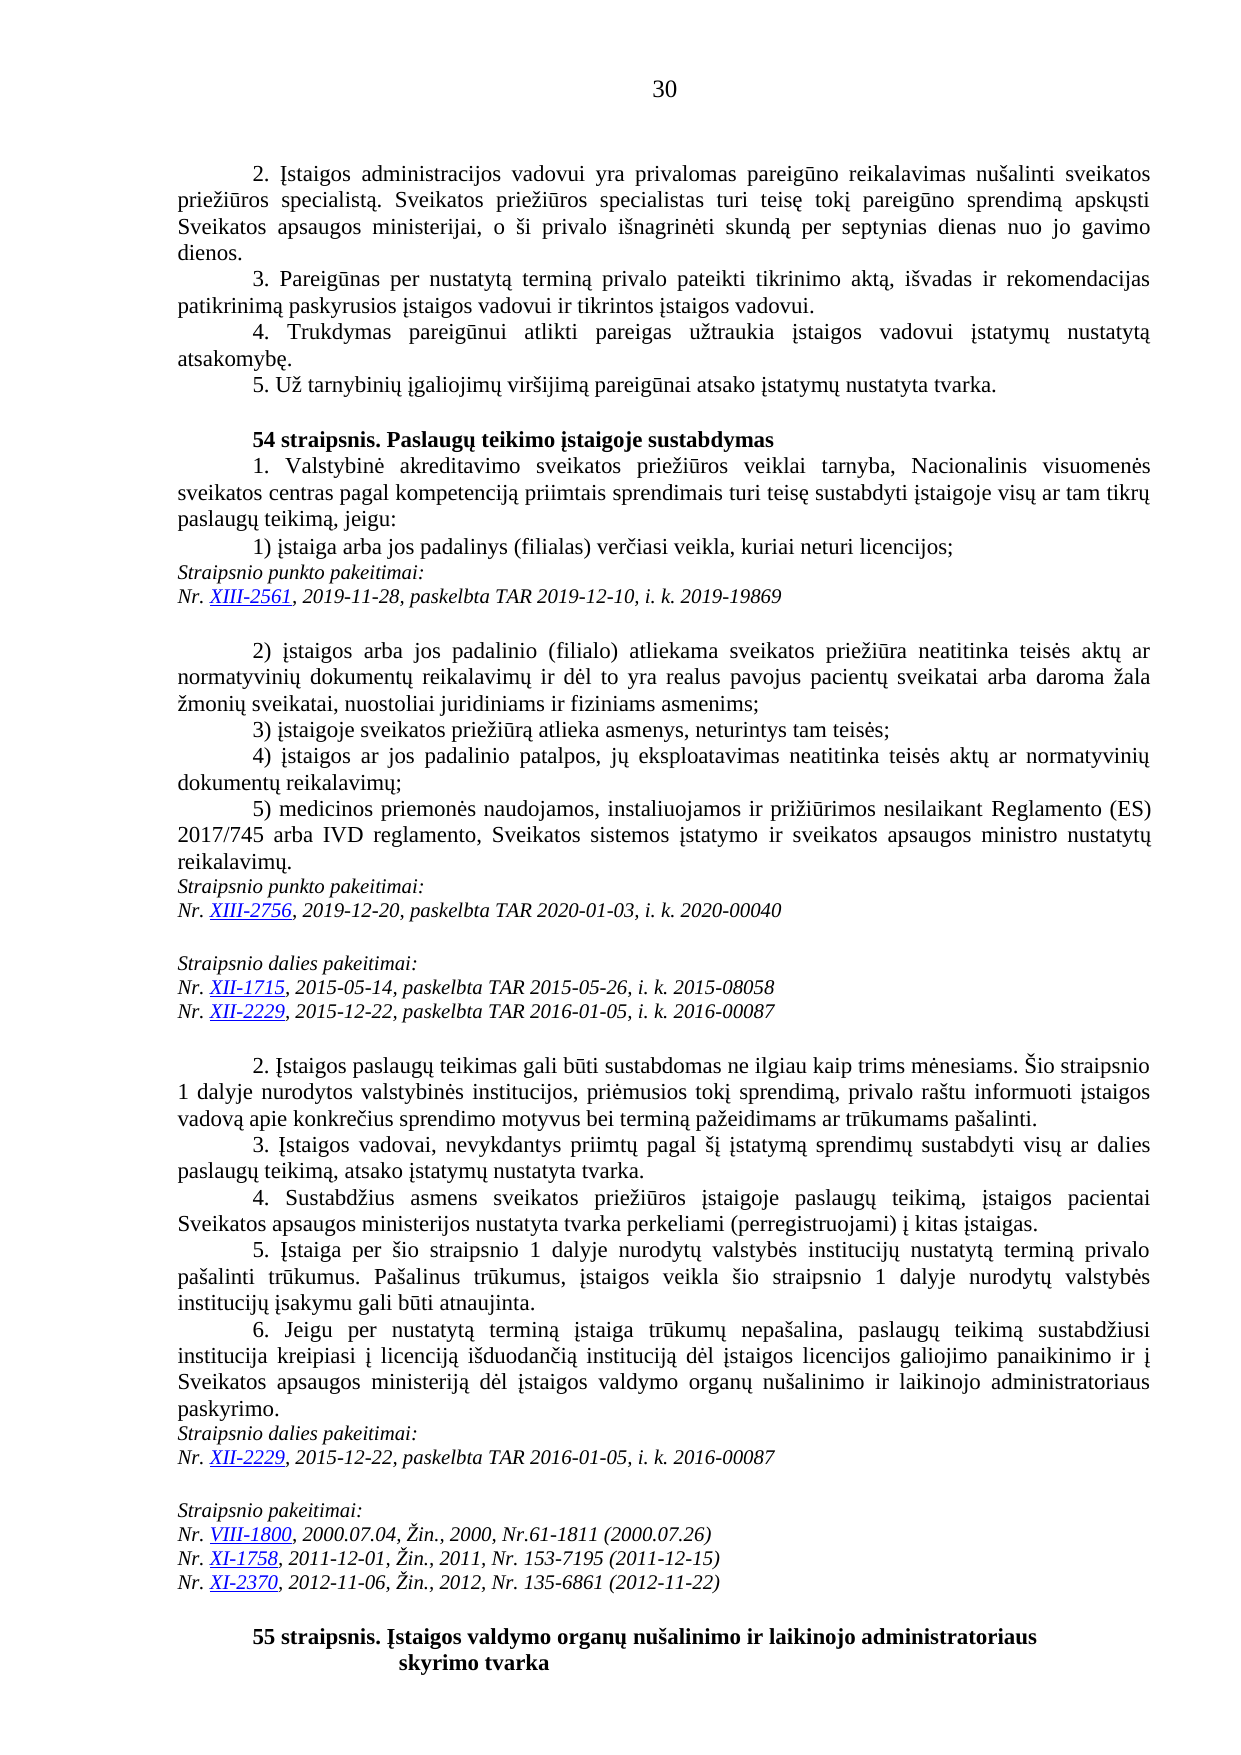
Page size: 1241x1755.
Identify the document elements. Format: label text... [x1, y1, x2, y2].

text Nr. XIII-2561, 2019-11-28, paskelbta TAR 2019-12-10, i. k. 2019-19869 [177, 584, 1152, 608]
text 5) medicinos priemonės naudojamos, instaliuojamos ir prižiūrimos nesilaikant Reglamento (ES) 2017/745 arba IVD reglamento, Sveikatos sistemos įstatymo ir sveikatos apsaugos ministro nustatytų reikalavimų. [177, 795, 1152, 874]
text 1. Valstybinė akreditavimo sveikatos priežiūros veiklai tarnyba, Nacionalinis visuomenės sveikatos centras pagal kompetenciją priimtais sprendimais turi teisę sustabdyti įstaigoje visų ar tam tikrų paslaugų teikimą, jeigu: [177, 452, 1152, 531]
text 55 straipsnis. Įstaigos valdymo organų nušalinimo ir laikinojo administratoriaus [252, 1623, 1152, 1649]
text 3. Pareigūnas per nustatytą terminą privalo pateikti tikrinimo aktą, išvadas ir rekomendacijas patikrinimą paskyrusios įstaigos vadovui ir tikrintos įstaigos vadovui. [177, 266, 1152, 318]
text 2) įstaigos arba jos padalinio (filialo) atliekama sveikatos priežiūra neatitinka teisės aktų ar normatyvinių dokumentų reikalavimų ir dėl to yra realus pavojus pacientų sveikatai arba daroma žala žmonių sveikatai, nuostoliai juridiniams ir fiziniams asmenims; [177, 637, 1152, 716]
text Nr. XII-2229, 2015-12-22, paskelbta TAR 2016-01-05, i. k. 2016-00087 [177, 1445, 1152, 1469]
text 3. Įstaigos vadovai, nevykdantys priimtų pagal šį įstatymą sprendimų sustabdyti visų ar dalies paslaugų teikimą, atsako įstatymų nustatyta tvarka. [177, 1131, 1152, 1184]
text 54 straipsnis. Paslaugų teikimo įstaigoje sustabdymas [177, 426, 1152, 452]
text 2. Įstaigos paslaugų teikimas gali būti sustabdomas ne ilgiau kaip trims mėnesiams. Šio straipsnio 1 dalyje nurodytos valstybinės institucijos, priėmusios tokį sprendimą, privalo raštu informuoti įstaigos vadovą apie konkrečius sprendimo motyvus bei terminą pažeidimams ar trūkumams pašalinti. [177, 1052, 1152, 1131]
text skyrimo tvarka [399, 1649, 1152, 1676]
text Nr. XI-1758, 2011-12-01, Žin., 2011, Nr. 153-7195 (2011-12-15) [177, 1546, 1152, 1570]
text Nr. XIII-2756, 2019-12-20, paskelbta TAR 2020-01-03, i. k. 2020-00040 [177, 898, 1152, 922]
text 1) įstaiga arba jos padalinys (filialas) verčiasi veikla, kuriai neturi licencijos; [177, 531, 1152, 560]
text Straipsnio pakeitimai: [177, 1498, 1152, 1522]
text Nr. XII-1715, 2015-05-14, paskelbta TAR 2015-05-26, i. k. 2015-08058 [177, 975, 1152, 999]
text 4. Trukdymas pareigūnui atlikti pareigas užtraukia įstaigos vadovui įstatymų nustatytą atsakomybę. [177, 318, 1152, 371]
text Nr. VIII-1800, 2000.07.04, Žin., 2000, Nr.61-1811 (2000.07.26) [177, 1522, 1152, 1546]
text Nr. XII-2229, 2015-12-22, paskelbta TAR 2016-01-05, i. k. 2016-00087 [177, 999, 1152, 1023]
text 5. Už tarnybinių įgaliojimų viršijimą pareigūnai atsako įstatymų nustatyta tvarka. [177, 371, 1152, 397]
text 6. Jeigu per nustatytą terminą įstaiga trūkumų nepašalina, paslaugų teikimą sustabdžiusi institucija kreipiasi į licenciją išduodančią instituciją dėl įstaigos licencijos galiojimo panaikinimo ir į Sveikatos apsaugos ministeriją dėl įstaigos valdymo organų nušalinimo ir laikinojo administratoriaus paskyrimo. [177, 1316, 1152, 1421]
text 2. Įstaigos administracijos vadovui yra privalomas pareigūno reikalavimas nušalinti sveikatos priežiūros specialistą. Sveikatos priežiūros specialistas turi teisę tokį pareigūno sprendimą apskųsti Sveikatos apsaugos ministerijai, o ši privalo išnagrinėti skundą per septynias dienas nuo jo gavimo dienos. [177, 160, 1152, 266]
text 5. Įstaiga per šio straipsnio 1 dalyje nurodytų valstybės institucijų nustatytą terminą privalo pašalinti trūkumus. Pašalinus trūkumus, įstaigos veikla šio straipsnio 1 dalyje nurodytų valstybės institucijų įsakymu gali būti atnaujinta. [177, 1237, 1152, 1316]
text Nr. XI-2370, 2012-11-06, Žin., 2012, Nr. 135-6861 (2012-11-22) [177, 1570, 1152, 1594]
text 3) įstaigoje sveikatos priežiūrą atlieka asmenys, neturintys tam teisės; [177, 716, 1152, 742]
text Straipsnio punkto pakeitimai: [177, 560, 1152, 584]
text Straipsnio punkto pakeitimai: [177, 874, 1152, 898]
text Straipsnio dalies pakeitimai: [177, 951, 1152, 975]
text Straipsnio dalies pakeitimai: [177, 1421, 1152, 1445]
text 4) įstaigos ar jos padalinio patalpos, jų eksploatavimas neatitinka teisės aktų ar normatyvinių dokumentų reikalavimų; [177, 742, 1152, 795]
text 4. Sustabdžius asmens sveikatos priežiūros įstaigoje paslaugų teikimą, įstaigos pacientai Sveikatos apsaugos ministerijos nustatyta tvarka perkeliami (perregistruojami) į kitas įstaigas. [177, 1184, 1152, 1237]
